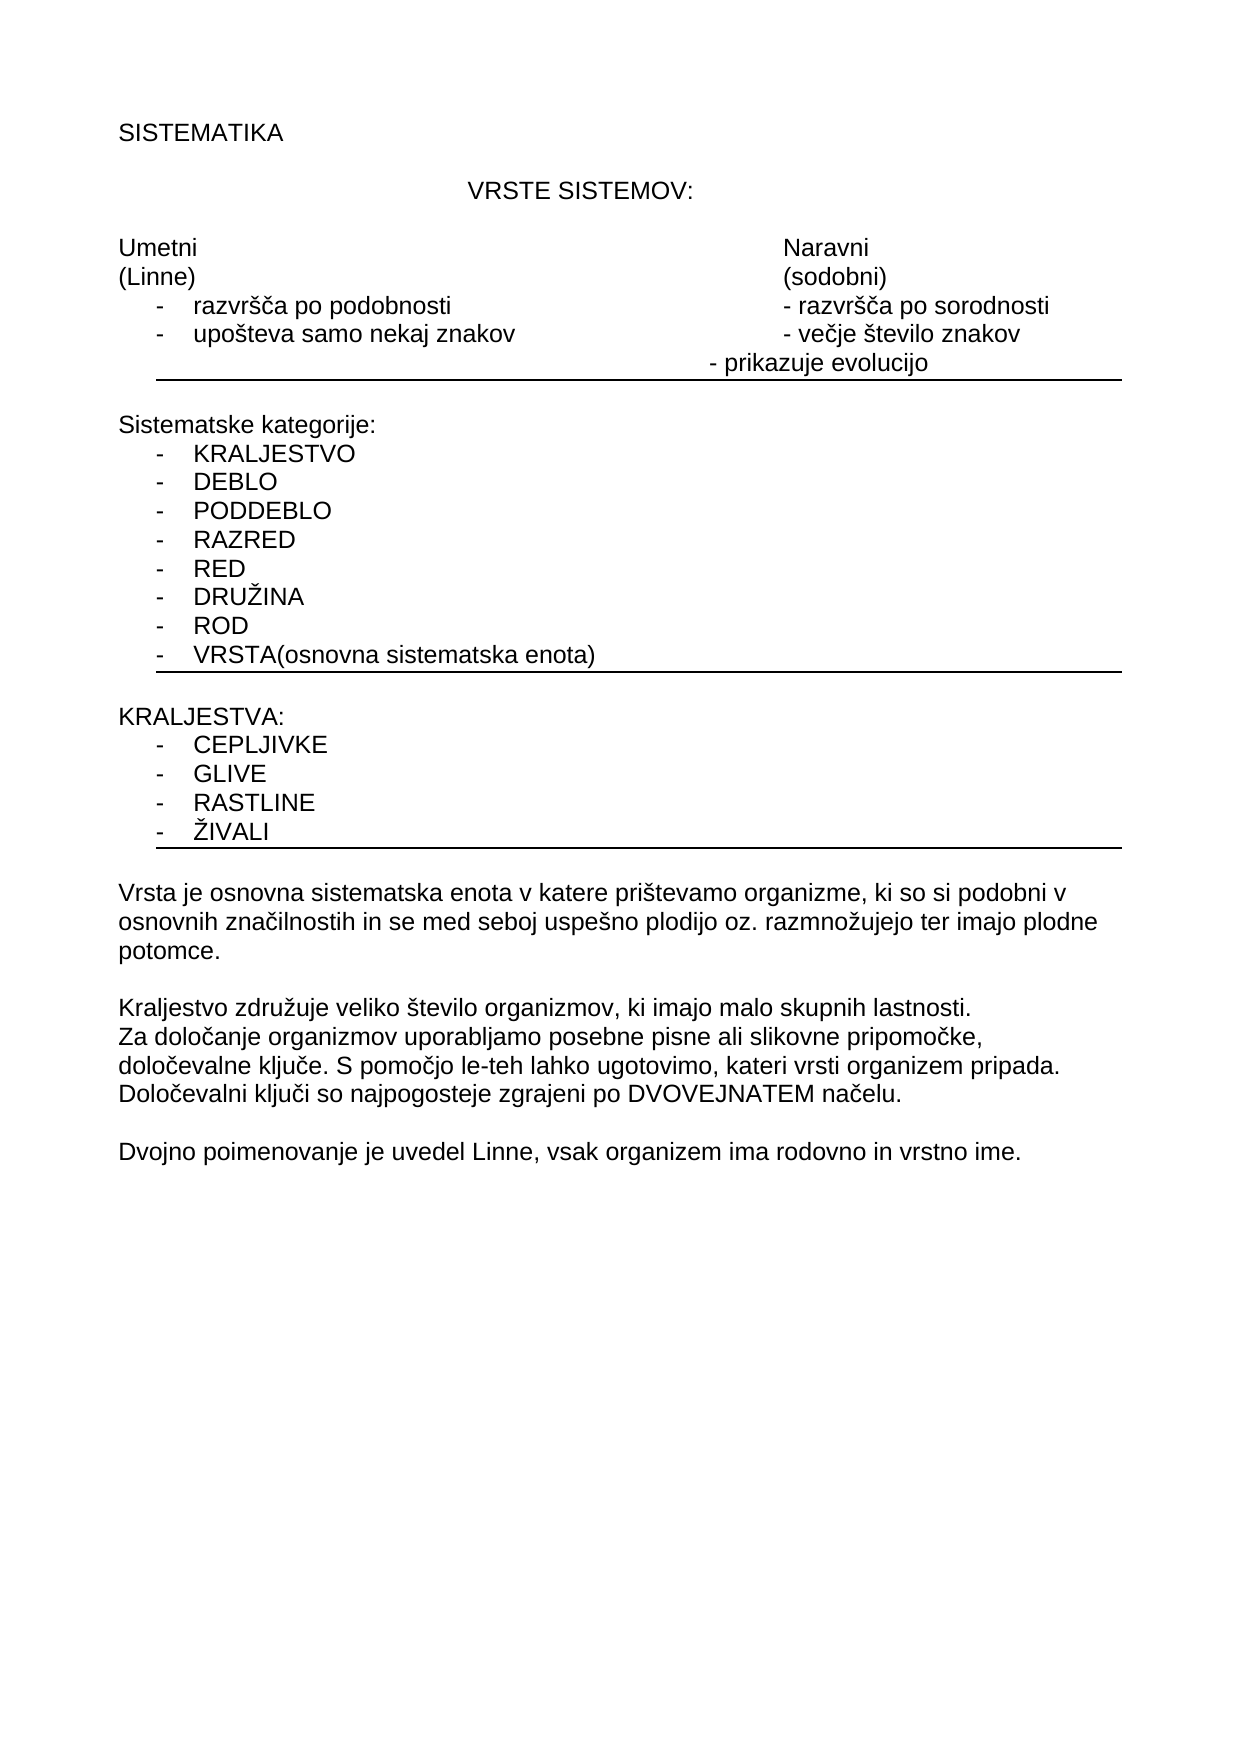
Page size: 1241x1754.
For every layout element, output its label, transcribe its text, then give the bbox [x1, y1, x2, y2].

list upošteva samo nekaj znakov - večje število znakov - prikazuje evolucijo [156, 319, 1122, 379]
text Določevalni ključi so najpogosteje zgrajeni po DVOVEJNATEM načelu. [118, 1079, 1122, 1108]
text Sistematske kategorije: [118, 410, 1122, 438]
list RAZRED [156, 525, 1122, 553]
list DEBLO [156, 467, 1122, 496]
list CEPLJIVKE [156, 730, 1122, 759]
text VRSTE SISTEMOV: [118, 176, 1122, 204]
text Dvojno poimenovanje je uvedel Linne, vsak organizem ima rodovno in vrstno ime. [118, 1137, 1122, 1166]
text Kraljestvo združuje veliko število organizmov, ki imajo malo skupnih lastnosti. [118, 993, 1122, 1022]
text (Linne) (sodobni) [118, 262, 1122, 291]
text Za določanje organizmov uporabljamo posebne pisne ali slikovne pripomočke, določevalne ključe. S pomočjo le-teh lahko ugotovimo, kateri vrsti organizem pripada. [118, 1022, 1122, 1079]
list RED [156, 553, 1122, 582]
list GLIVE [156, 759, 1122, 788]
list DRUŽINA [156, 582, 1122, 611]
list VRSTA(osnovna sistematska enota) [156, 640, 1122, 671]
text SISTEMATIKA [118, 118, 1122, 147]
list KRALJESTVO [156, 438, 1122, 467]
list ŽIVALI [156, 816, 1122, 847]
text Vrsta je osnovna sistematska enota v katere prištevamo organizme, ki so si podobni v osnovnih značilnostih in se med seboj uspešno plodijo oz. razmnožujejo ter imajo plodne potomce. [118, 878, 1122, 964]
list razvršča po podobnosti - razvršča po sorodnosti [156, 291, 1122, 319]
list ROD [156, 611, 1122, 640]
text Umetni Naravni [118, 233, 1122, 262]
list PODDEBLO [156, 496, 1122, 525]
text KRALJESTVA: [118, 701, 1122, 730]
list RASTLINE [156, 788, 1122, 816]
